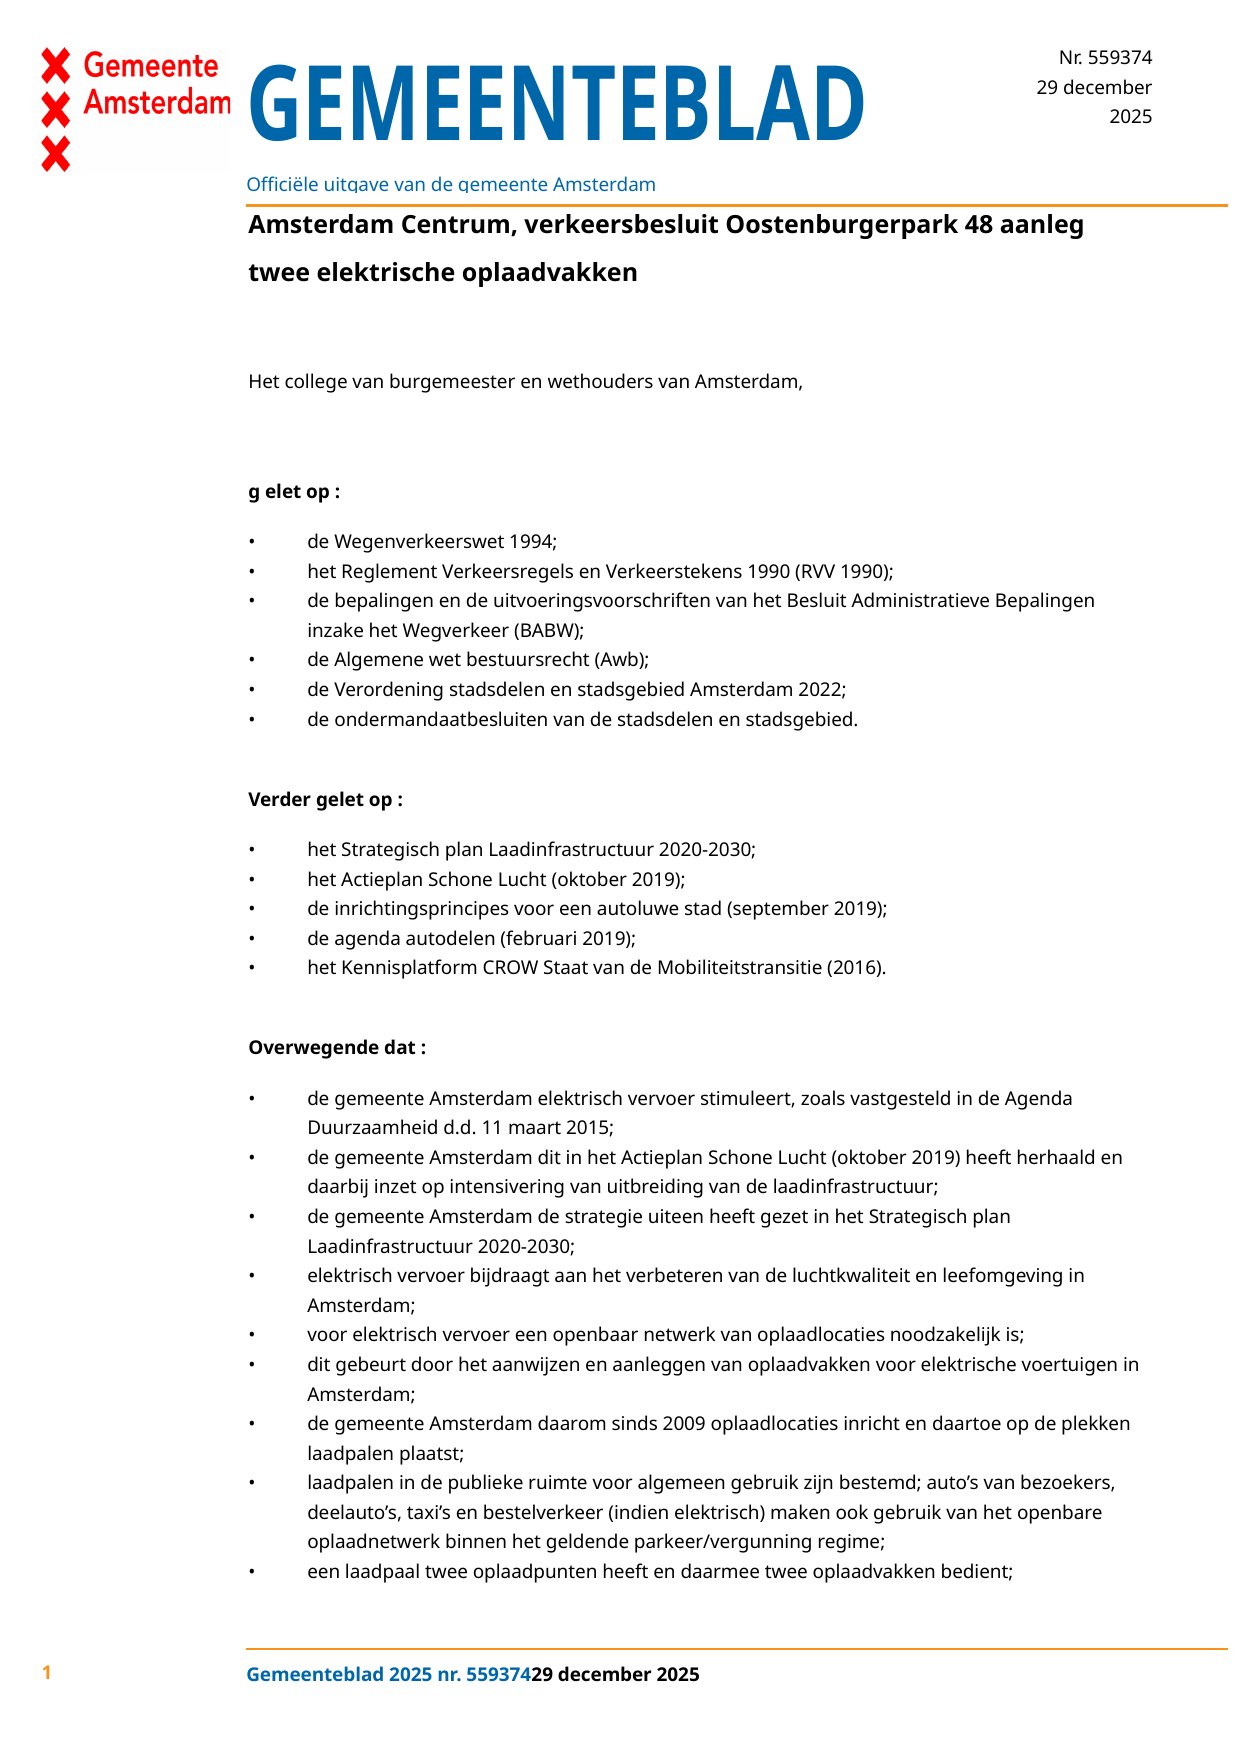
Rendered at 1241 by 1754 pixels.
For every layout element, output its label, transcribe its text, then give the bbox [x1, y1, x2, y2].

list de gemeente Amsterdam de strategie uiteen heeft gezet in het Strategisch plan Laadinfrastructuur 2020-2030; [248, 1203, 1152, 1258]
list de inrichtingsprincipes voor een autoluwe stad (september 2019); [248, 895, 1152, 921]
list voor elektrisch vervoer een openbaar netwerk van oplaadlocaties noodzakelijk is; [248, 1322, 1152, 1347]
list de gemeente Amsterdam daarom sinds 2009 oplaadlocaties inricht en daartoe op de plekken laadpalen plaatst; [248, 1410, 1152, 1466]
list dit gebeurt door het aanwijzen en aanleggen van oplaadvakken voor elektrische voertuigen in Amsterdam; [248, 1351, 1152, 1406]
list de ondermandaatbesluiten van de stadsdelen en stadsgebied. [248, 706, 1152, 731]
text Overwegende dat : [248, 1034, 1152, 1060]
list de bepalingen en de uitvoeringsvoorschriften van het Besluit Administratieve Bepalingen inzake het Wegverkeer (BABW); [248, 587, 1152, 643]
picture [41, 47, 231, 172]
list de Wegenverkeerswet 1994; [248, 528, 1152, 554]
list de gemeente Amsterdam elektrisch vervoer stimuleert, zoals vastgesteld in de Agenda Duurzaamheid d.d. 11 maart 2015; [248, 1085, 1152, 1140]
list een laadpaal twee oplaadpunten heeft en daarmee twee oplaadvakken bedient; [248, 1558, 1152, 1584]
list de Algemene wet bestuursrecht (Awb); [248, 647, 1152, 672]
list het Strategisch plan Laadinfrastructuur 2020-2030; [248, 836, 1152, 862]
text Amsterdam Centrum, verkeersbesluit Oostenburgerpark 48 aanleg twee elektrische oplaadvakken [248, 207, 1152, 288]
list het Kennisplatform CROW Staat van de Mobiliteitstransitie (2016). [248, 954, 1152, 980]
list het Actieplan Schone Lucht (oktober 2019); [248, 866, 1152, 891]
list het Reglement Verkeersregels en Verkeerstekens 1990 (RVV 1990); [248, 558, 1152, 583]
list laadpalen in de publieke ruimte voor algemeen gebruik zijn bestemd; auto’s van bezoekers, deelauto’s, taxi’s en bestelverkeer (indien elektrisch) maken ook gebruik van het openbare oplaadnetwerk binnen het geldende parkeer/vergunning regime; [248, 1469, 1152, 1554]
text g elet op : [248, 478, 1152, 503]
text Het college van burgemeester en wethouders van Amsterdam, [248, 368, 1152, 394]
list de gemeente Amsterdam dit in het Actieplan Schone Lucht (oktober 2019) heeft herhaald en daarbij inzet op intensivering van uitbreiding van de laadinfrastructuur; [248, 1144, 1152, 1199]
text Verder gelet op : [248, 786, 1152, 811]
list de Verordening stadsdelen en stadsgebied Amsterdam 2022; [248, 676, 1152, 702]
list de agenda autodelen (februari 2019); [248, 925, 1152, 951]
list elektrisch vervoer bijdraagt aan het verbeteren van de luchtkwaliteit en leefomgeving in Amsterdam; [248, 1262, 1152, 1318]
